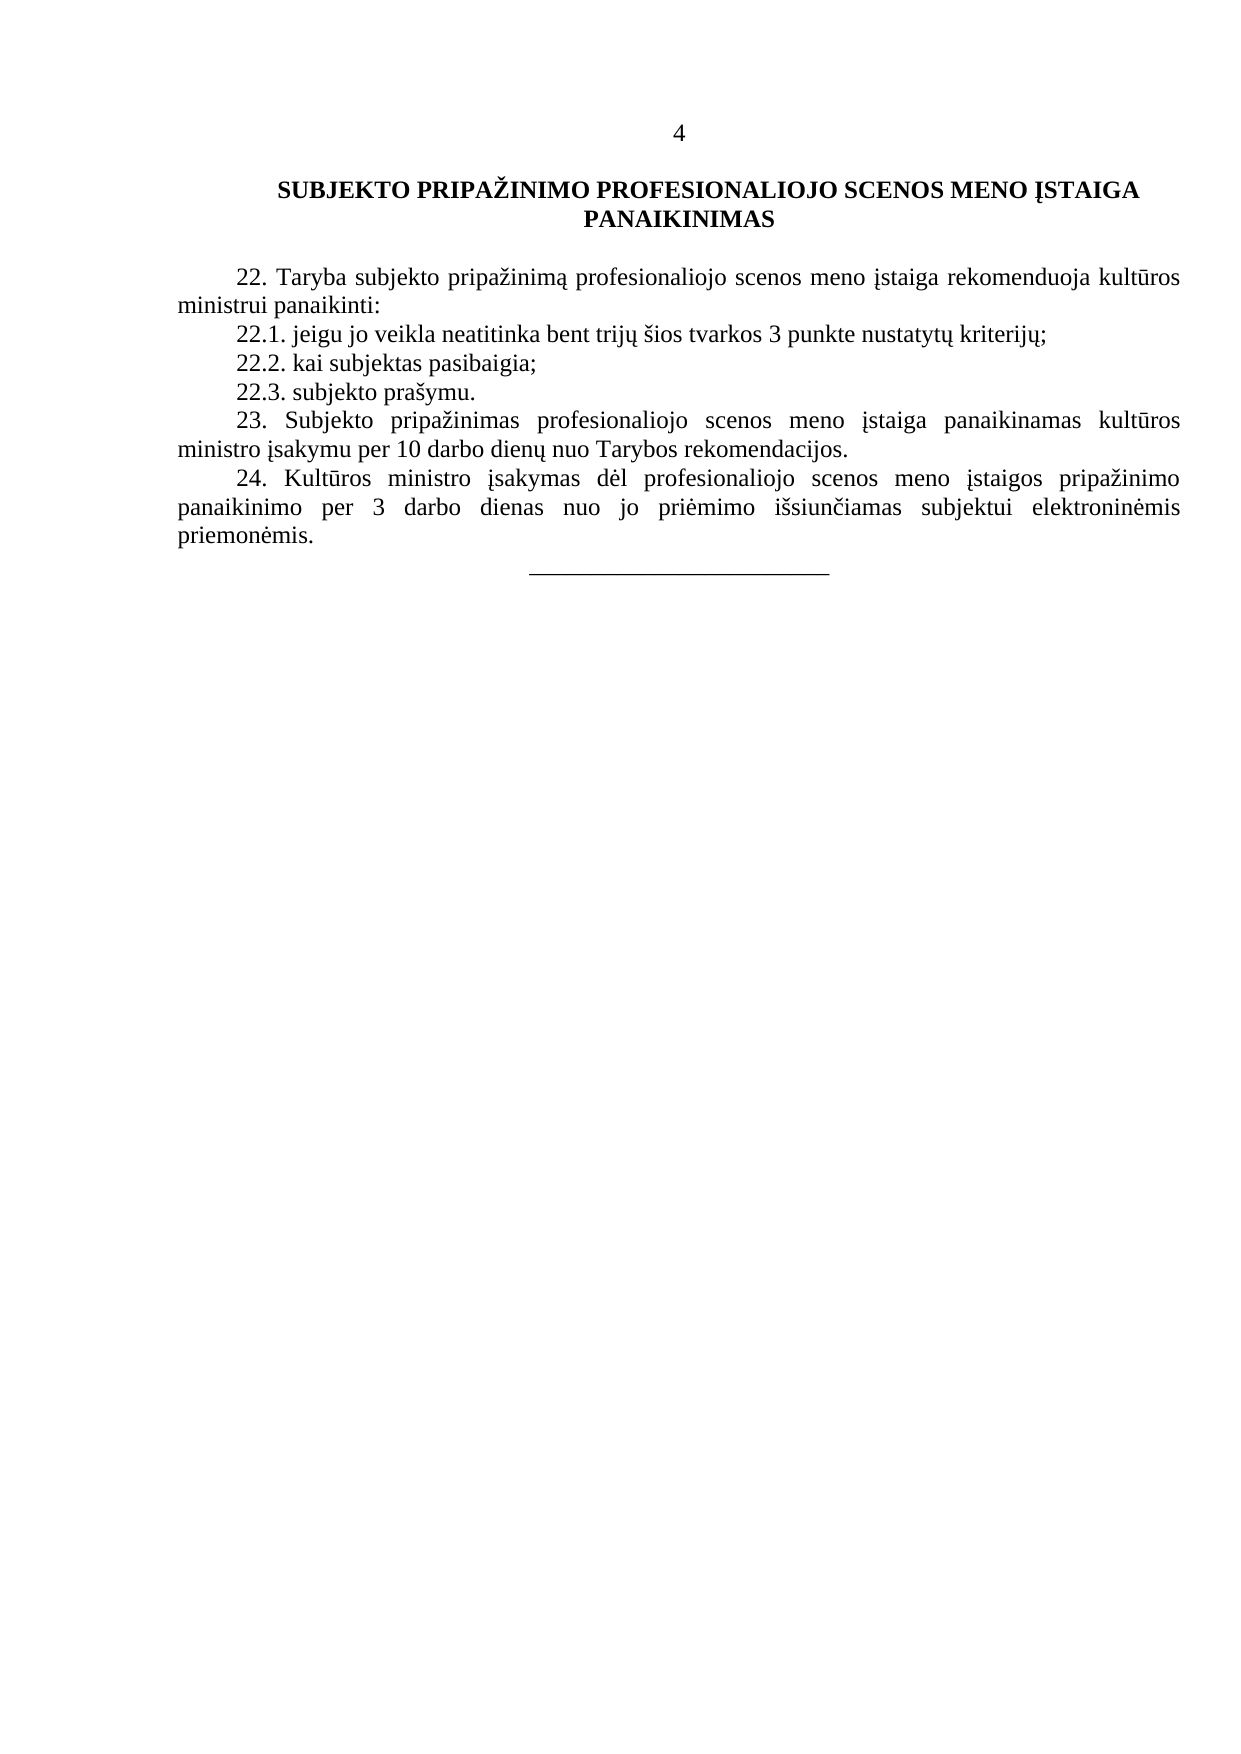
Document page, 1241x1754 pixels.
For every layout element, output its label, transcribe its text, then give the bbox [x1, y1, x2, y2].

text 22. Taryba subjekto pripažinimą profesionaliojo scenos meno įstaiga rekomenduoja kultūros ministrui panaikinti: [177, 262, 1181, 319]
text 23. Subjekto pripažinimas profesionaliojo scenos meno įstaiga panaikinamas kultūros ministro įsakymu per 10 darbo dienų nuo Tarybos rekomendacijos. [177, 406, 1181, 463]
text SUBJEKTO PRIPAŽINIMO PROFESIONALIOJO SCENOS MENO ĮSTAIGA PANAIKINIMAS [177, 176, 1181, 233]
text 24. Kultūros ministro įsakymas dėl profesionaliojo scenos meno įstaigos pripažinimo panaikinimo per 3 darbo dienas nuo jo priėmimo išsiunčiamas subjektui elektroninėmis priemonėmis. [177, 463, 1181, 549]
text 22.3. subjekto prašymu. [177, 377, 1181, 406]
text 22.1. jeigu jo veikla neatitinka bent trijų šios tvarkos 3 punkte nustatytų kriterijų; [177, 319, 1181, 348]
text 22.2. kai subjektas pasibaigia; [177, 348, 1181, 377]
text ________________________ [177, 549, 1181, 578]
